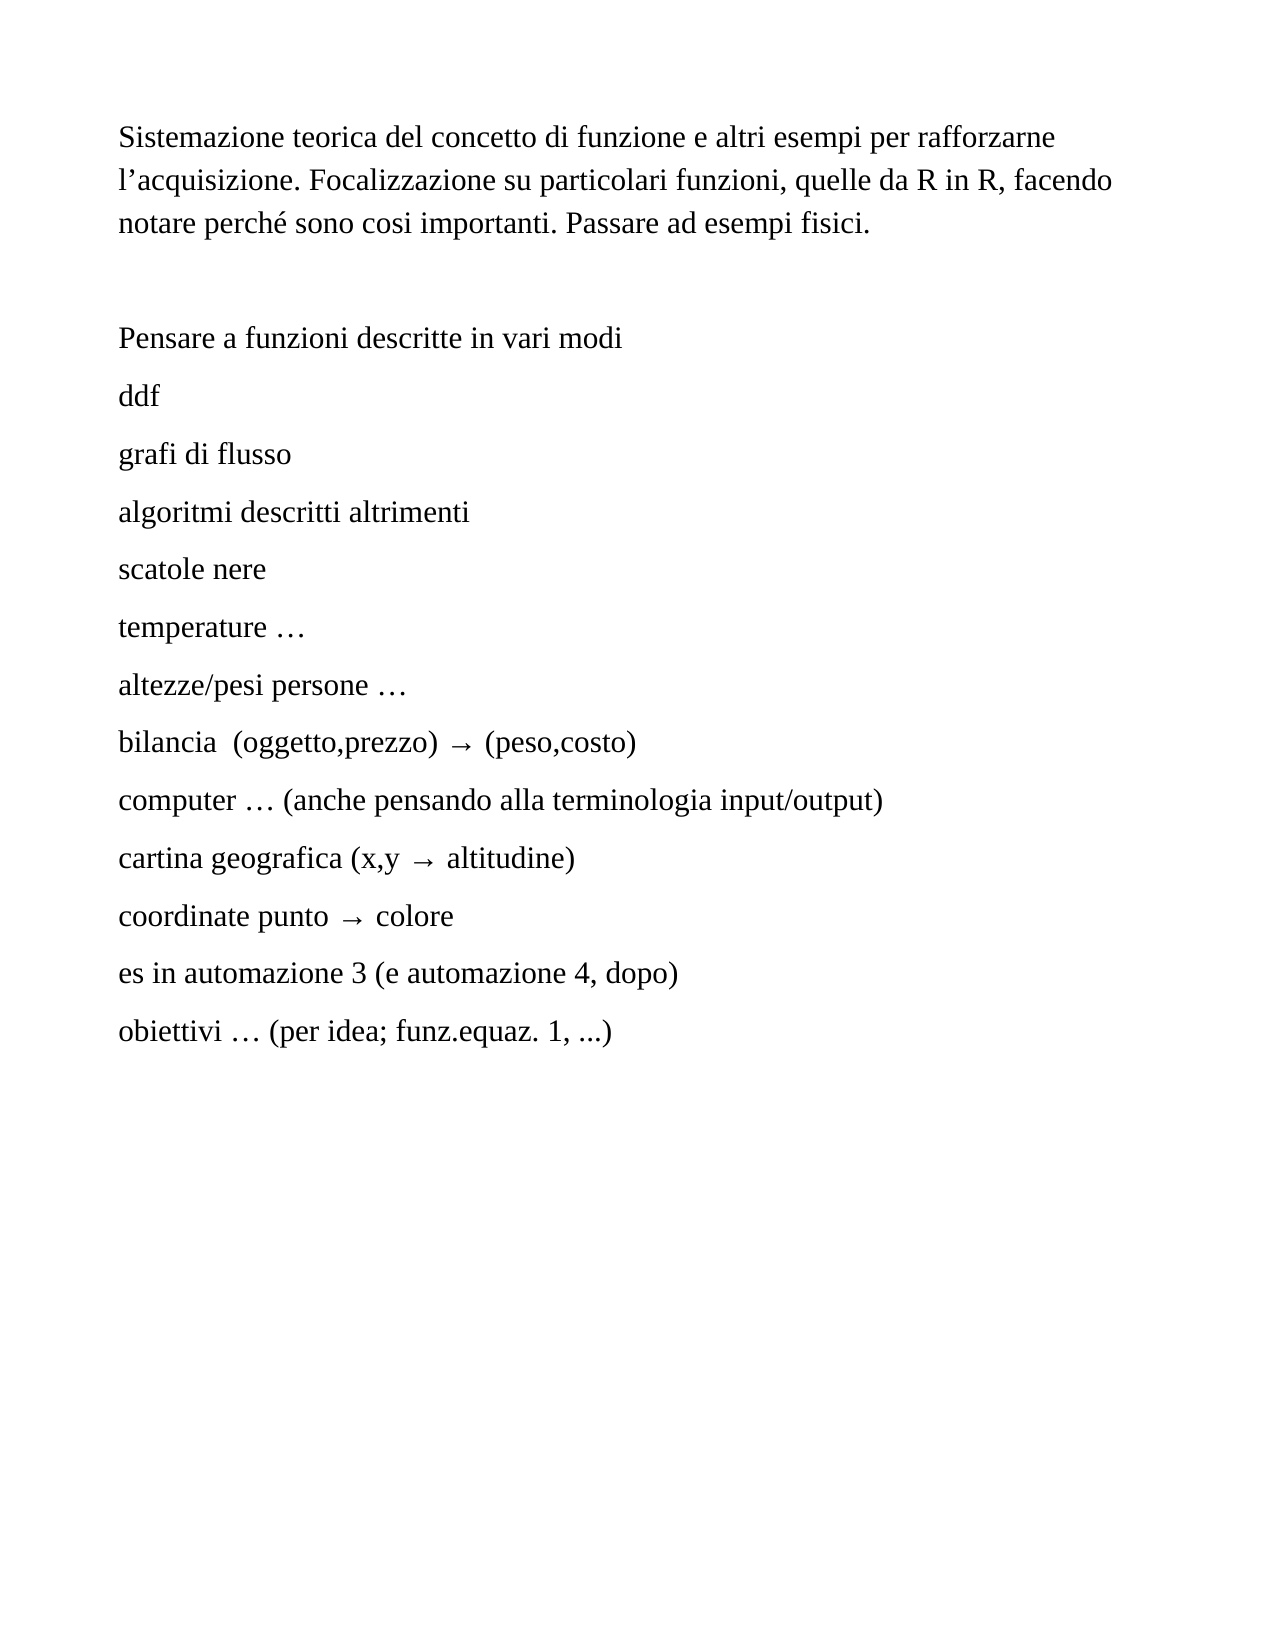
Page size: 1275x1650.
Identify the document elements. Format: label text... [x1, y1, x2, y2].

text temperature … [118, 608, 1157, 644]
text es in automazione 3 (e automazione 4, dopo) [118, 954, 1157, 991]
text coordinate punto → colore [118, 897, 1157, 933]
text computer … (anche pensando alla terminologia input/output) [118, 781, 1157, 817]
text bilancia (oggetto,prezzo) → (peso,costo) [118, 724, 1157, 760]
text cartina geografica (x,y → altitudine) [118, 839, 1157, 875]
text ddf [118, 377, 1157, 413]
text altezze/pesi persone … [118, 666, 1157, 702]
text grafi di flusso [118, 435, 1157, 471]
text Sistemazione teorica del concetto di funzione e altri esempi per rafforzarne l’acquisizione. Focalizzazione su particolari funzioni, quelle da R in R, facendo notare perché sono cosi importanti. Passare ad esempi fisici. [118, 118, 1157, 240]
text algoritmi descritti altrimenti [118, 493, 1157, 529]
text Pensare a funzioni descritte in vari modi [118, 320, 1157, 356]
text scatole nere [118, 551, 1157, 587]
text obiettivi … (per idea; funz.equaz. 1, ...) [118, 1012, 1157, 1048]
